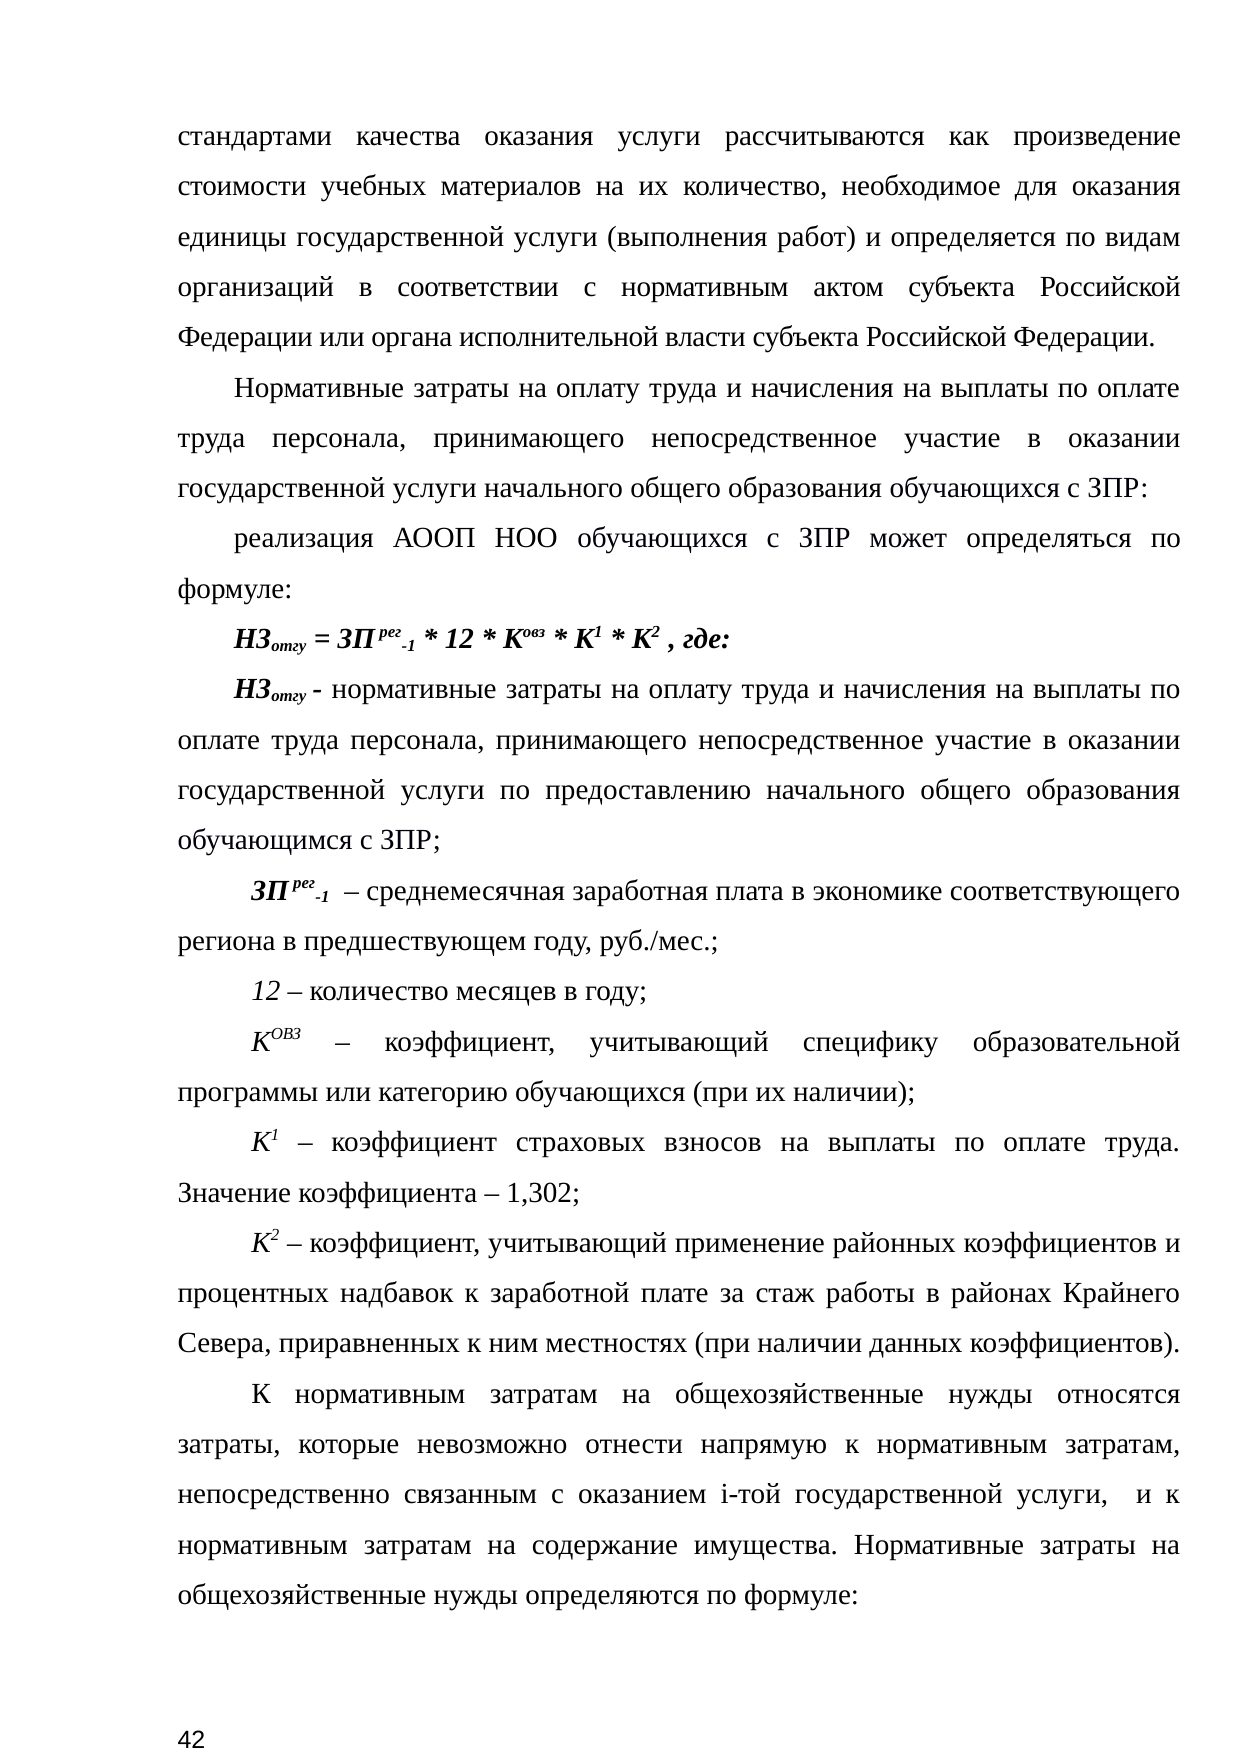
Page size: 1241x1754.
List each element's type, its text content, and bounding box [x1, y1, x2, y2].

text K2 – коэффициент, учитывающий применение районных коэффициентов и процентных надбавок к заработной плате за стаж работы в районах Крайнего Севера, приравненных к ним местностях (при наличии данных коэффициентов). [177, 1225, 1181, 1359]
text 12 – количество месяцев в году; [177, 973, 1181, 1007]
text Нормативные затраты на оплату труда и начисления на выплаты по оплате труда персонала, принимающего непосредственное участие в оказании государственной услуги начального общего образования обучающихся с ЗПР: [177, 370, 1181, 504]
text К нормативным затратам на общехозяйственные нужды относятся затраты, которые невозможно отнести напрямую к нормативным затратам, непосредственно связанным с оказанием i-той государственной услуги, и к нормативным затратам на содержание имущества. Нормативные затраты на общехозяйственные нужды определяются по формуле: [177, 1376, 1181, 1611]
text K1 – коэффициент страховых взносов на выплаты по оплате труда. Значение коэффициента – 1,302; [177, 1124, 1181, 1208]
text реализация АООП НОО обучающихся с ЗПР может определяться по формуле: [177, 521, 1181, 604]
text KОВЗ – коэффициент, учитывающий специфику образовательной программы или категорию обучающихся (при их наличии); [177, 1024, 1181, 1108]
text НЗотгу = ЗП рег-1 * 12 * Ковз * К1 * К2 , где: [177, 621, 1181, 655]
text стандартами качества оказания услуги рассчитываются как произведение стоимости учебных материалов на их количество, необходимое для оказания единицы государственной услуги (выполнения работ) и определяется по видам организаций в соответствии с нормативным актом субъекта Российской Федерации или органа исполнительной власти субъекта Российской Федерации. [177, 118, 1181, 353]
text НЗотгу - нормативные затраты на оплату труда и начисления на выплаты по оплате труда персонала, принимающего непосредственное участие в оказании государственной услуги по предоставлению начального общего образования обучающимся с ЗПР; [177, 672, 1181, 856]
text ЗП рег-1 – среднемесячная заработная плата в экономике соответствующего региона в предшествующем году, руб./мес.; [177, 873, 1181, 957]
